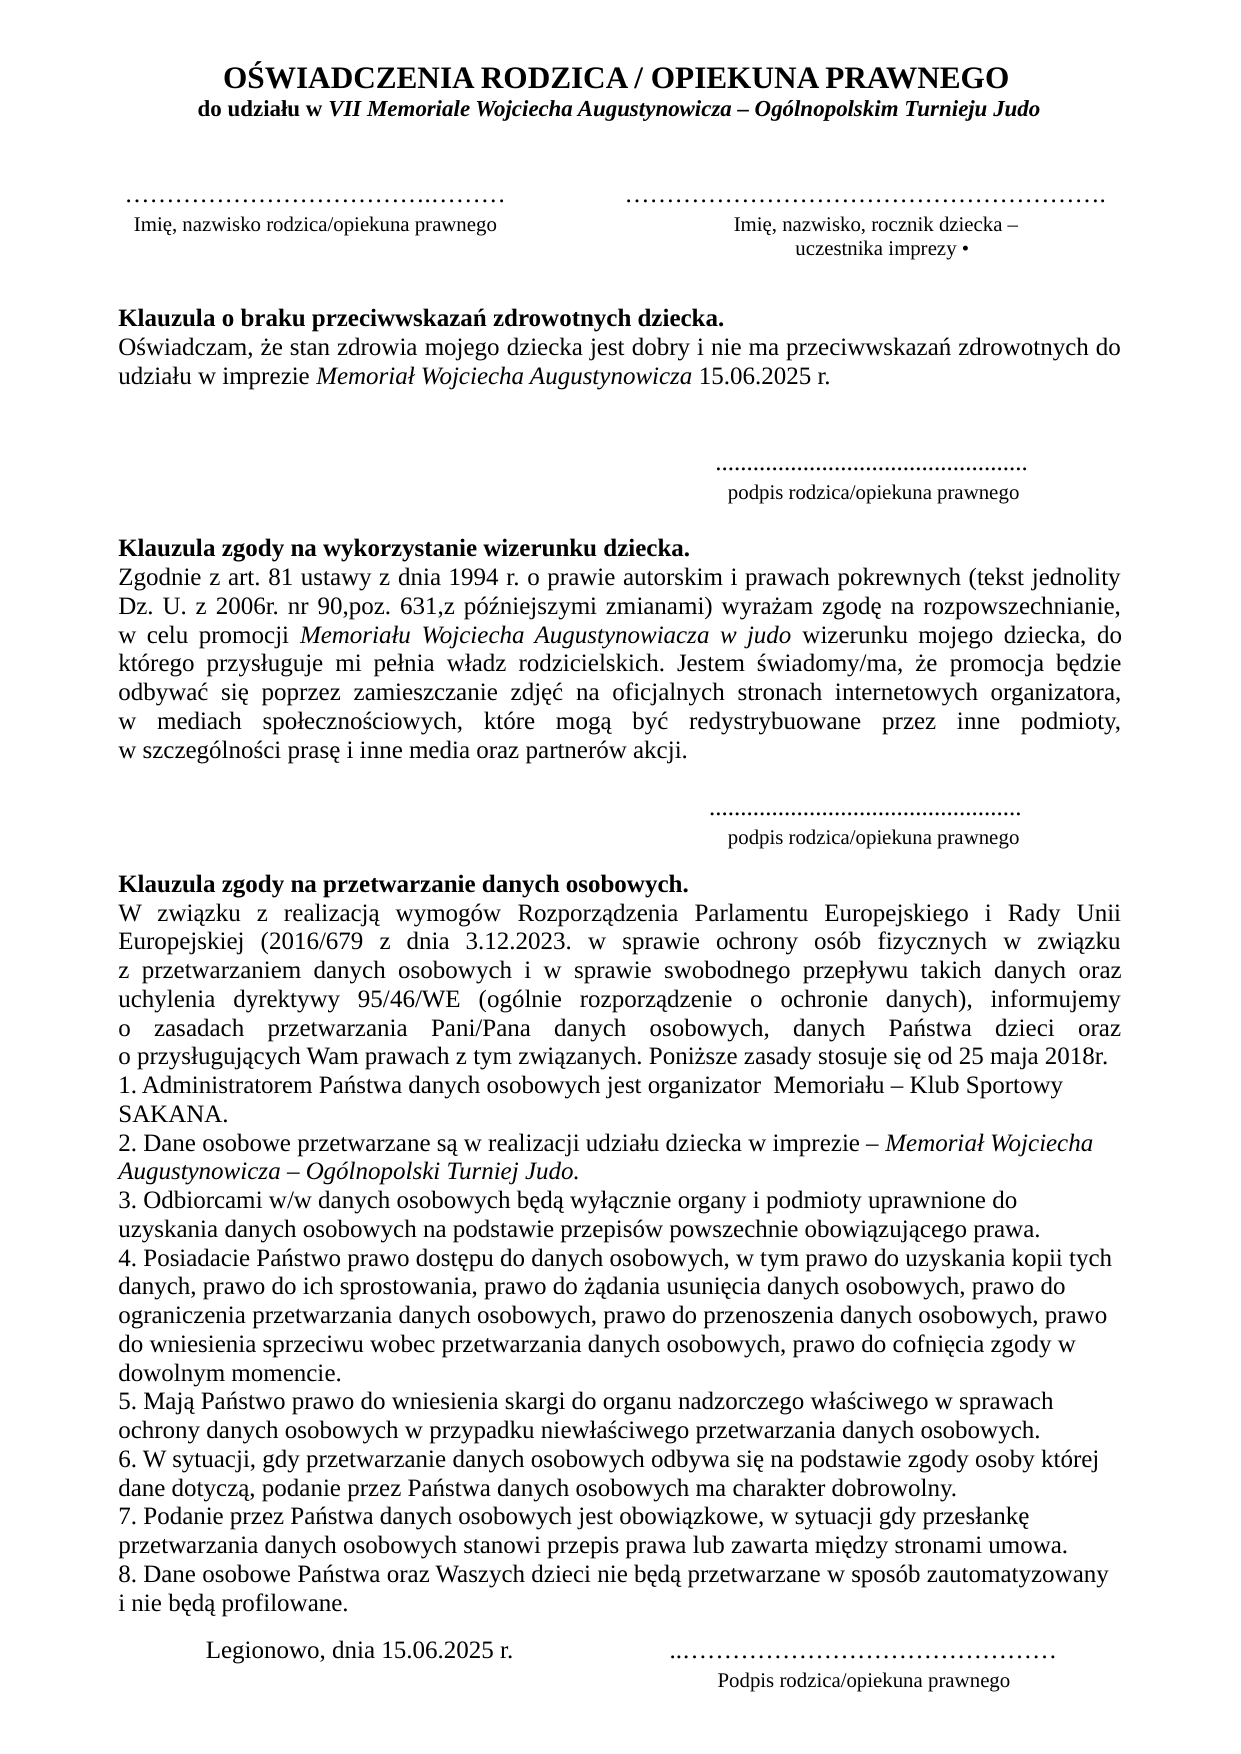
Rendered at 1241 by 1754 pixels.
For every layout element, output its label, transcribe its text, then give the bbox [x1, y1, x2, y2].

text podpis rodzica/opiekuna prawnego [118, 476, 1122, 505]
text 4. Posiadacie Państwo prawo dostępu do danych osobowych, w tym prawo do uzyskania kopii tych danych, prawo do ich sprostowania, prawo do żądania usunięcia danych osobowych, prawo do ograniczenia przetwarzania danych osobowych, prawo do przenoszenia danych osobowych, prawo do wniesienia sprzeciwu wobec przetwarzania danych osobowych, prawo do cofnięcia zgody w dowolnym momencie. [118, 1243, 1122, 1386]
text Klauzula zgody na przetwarzanie danych osobowych. [118, 869, 1122, 898]
text 6. W sytuacji, gdy przetwarzanie danych osobowych odbywa się na podstawie zgody osoby której dane dotyczą, podanie przez Państwa danych osobowych ma charakter dobrowolny. [118, 1444, 1122, 1501]
text 8. Dane osobowe Państwa oraz Waszych dzieci nie będą przetwarzane w sposób zautomatyzowany i nie będą profilowane. [118, 1559, 1122, 1616]
text W związku z realizacją wymogów Rozporządzenia Parlamentu Europejskiego i Rady Unii Europejskiej (2016/679 z dnia 3.12.2023. w sprawie ochrony osób fizycznych w związku z przetwarzaniem danych osobowych i w sprawie swobodnego przepływu takich danych oraz uchylenia dyrektywy 95/46/WE (ogólnie rozporządzenie o ochronie danych), informujemy o zasadach przetwarzania Pani/Pana danych osobowych, danych Państwa dzieci oraz o przysługujących Wam prawach z tym związanych. Poniższe zasady stosuje się od 25 maja 2018r. [118, 898, 1122, 1070]
text 5. Mają Państwo prawo do wniesienia skargi do organu nadzorczego właściwego w sprawach ochrony danych osobowych w przypadku niewłaściwego przetwarzania danych osobowych. [118, 1386, 1122, 1444]
text Zgodnie z art. 81 ustawy z dnia 1994 r. o prawie autorskim i prawach pokrewnych (tekst jednolity Dz. U. z 2006r. nr 90,poz. 631,z późniejszymi zmianami) wyrażam zgodę na rozpowszechnianie, w celu promocji Memoriału Wojciecha Augustynowiacza w judo wizerunku mojego dziecka, do którego przysługuje mi pełnia władz rodzicielskich. Jestem świadomy/ma, że promocja będzie odbywać się poprzez zamieszczanie zdjęć na oficjalnych stronach internetowych organizatora, w mediach społecznościowych, które mogą być redystrybuowane przez inne podmioty, w szczególności prasę i inne media oraz partnerów akcji. [118, 562, 1122, 763]
text 3. Odbiorcami w/w danych osobowych będą wyłącznie organy i podmioty uprawnione do uzyskania danych osobowych na podstawie przepisów powszechnie obowiązującego prawa. [118, 1185, 1122, 1243]
text .................................................. [118, 792, 1122, 821]
text Imię, nazwisko rodzica/opiekuna prawnego Imię, nazwisko, rocznik dziecka – [118, 208, 1122, 236]
text do udziału w VII Memoriale Wojciecha Augustynowicza – Ogólnopolskim Turnieju Judo [118, 95, 1122, 121]
text podpis rodzica/opiekuna prawnego [118, 821, 1122, 850]
text uczestnika imprezy • [118, 236, 1122, 260]
text Legionowo, dnia 15.06.2025 r. ..……………………………………… [118, 1636, 1122, 1664]
text 2. Dane osobowe przetwarzane są w realizacji udziału dziecka w imprezie – Memoriał Wojciecha Augustynowicza – Ogólnopolski Turniej Judo. [118, 1128, 1122, 1185]
text 1. Administratorem Państwa danych osobowych jest organizator Memoriału – Klub Sportowy SAKANA. [118, 1070, 1122, 1128]
text OŚWIADCZENIA RODZICA / OPIEKUNA PRAWNEGO [118, 59, 1122, 95]
text Klauzula o braku przeciwwskazań zdrowotnych dziecka. [118, 303, 1122, 332]
text Klauzula zgody na wykorzystanie wizerunku dziecka. [118, 533, 1122, 562]
text Podpis rodzica/opiekuna prawnego [118, 1664, 1122, 1693]
text Oświadczam, że stan zdrowia mojego dziecka jest dobry i nie ma przeciwwskazań zdrowotnych do udziału w imprezie Memoriał Wojciecha Augustynowicza 15.06.2025 r. [118, 332, 1122, 390]
text 7. Podanie przez Państwa danych osobowych jest obowiązkowe, w sytuacji gdy przesłankę przetwarzania danych osobowych stanowi przepis prawa lub zawarta między stronami umowa. [118, 1501, 1122, 1559]
text ……………………………….……… …………………………………………………. [118, 179, 1122, 208]
text .................................................. [118, 447, 1122, 476]
